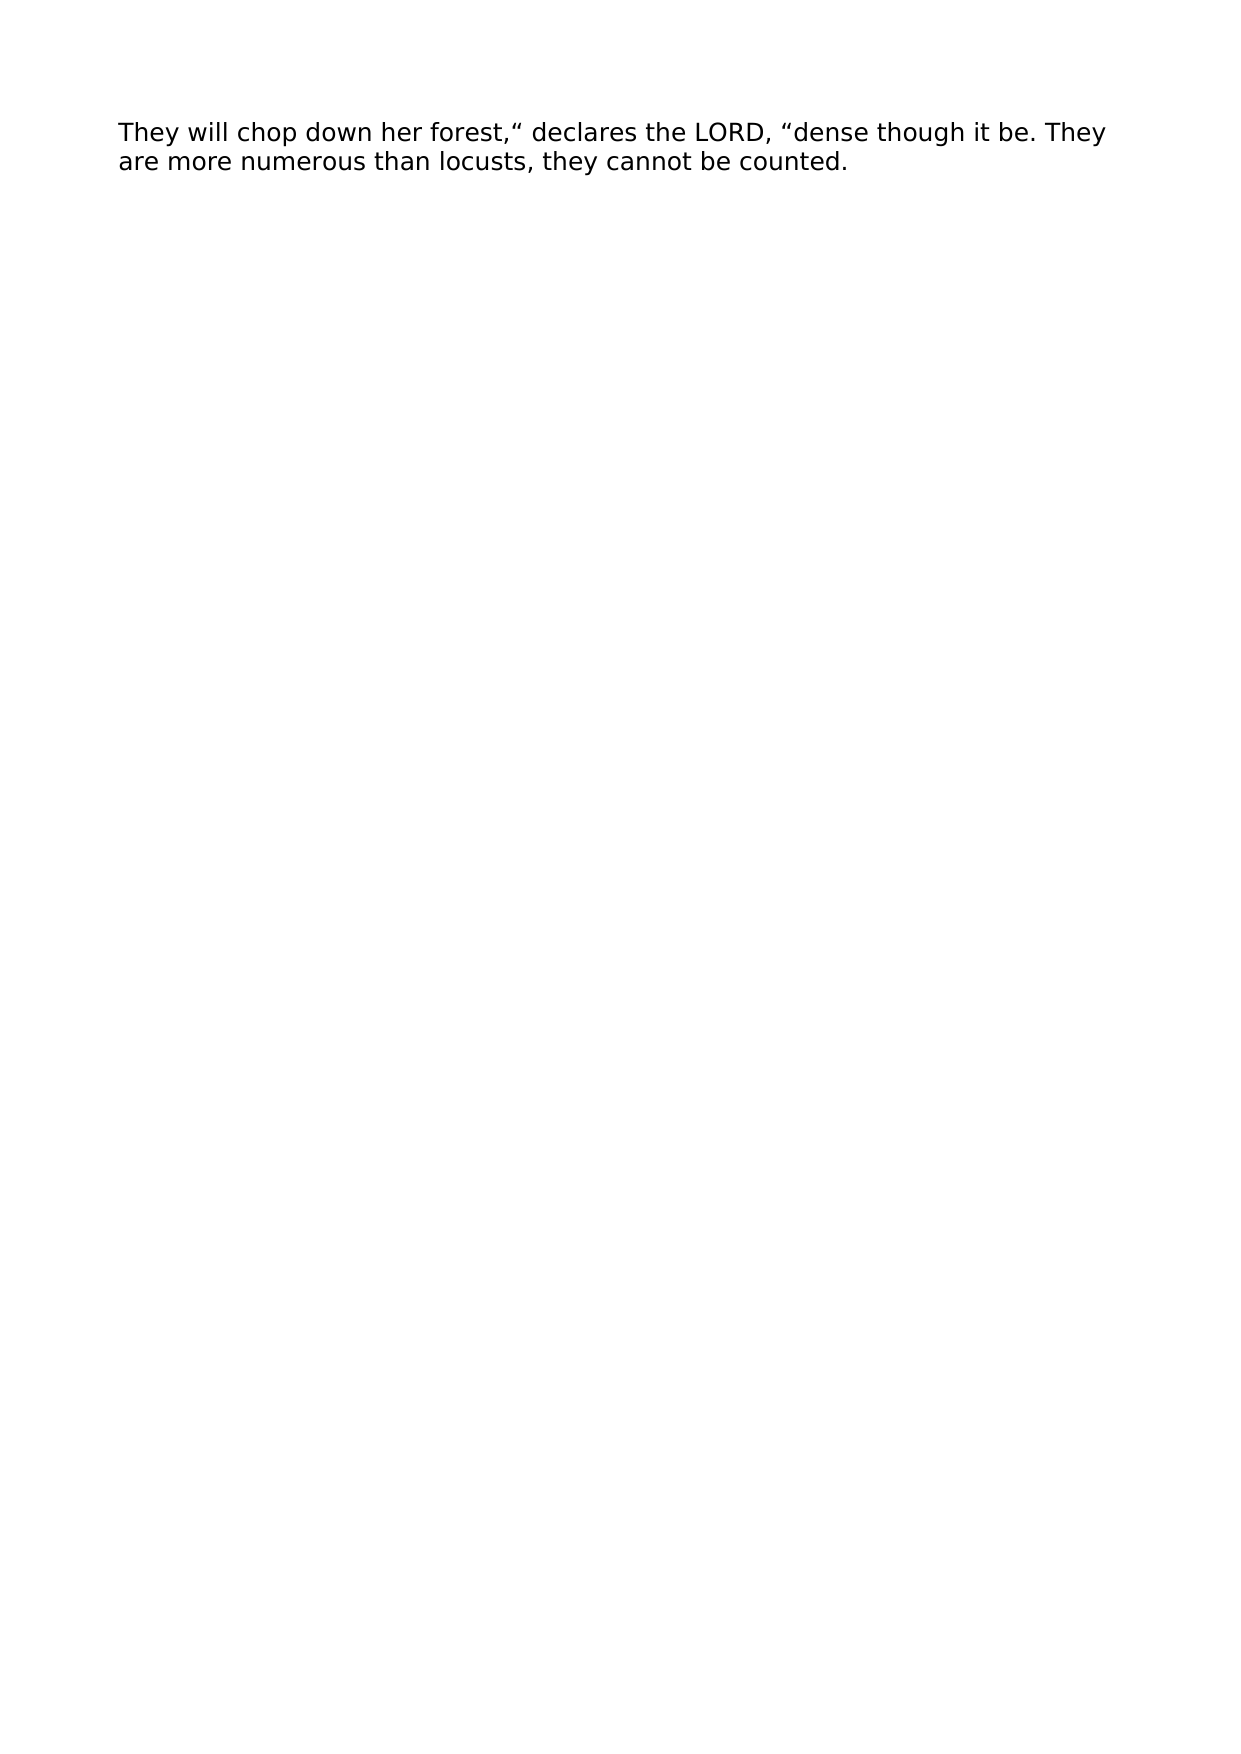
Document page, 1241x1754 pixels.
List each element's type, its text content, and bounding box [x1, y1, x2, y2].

text They will chop down her forest,“ declares the LORD, “dense though it be. They are more numerous than locusts, they cannot be counted. [118, 118, 1122, 176]
